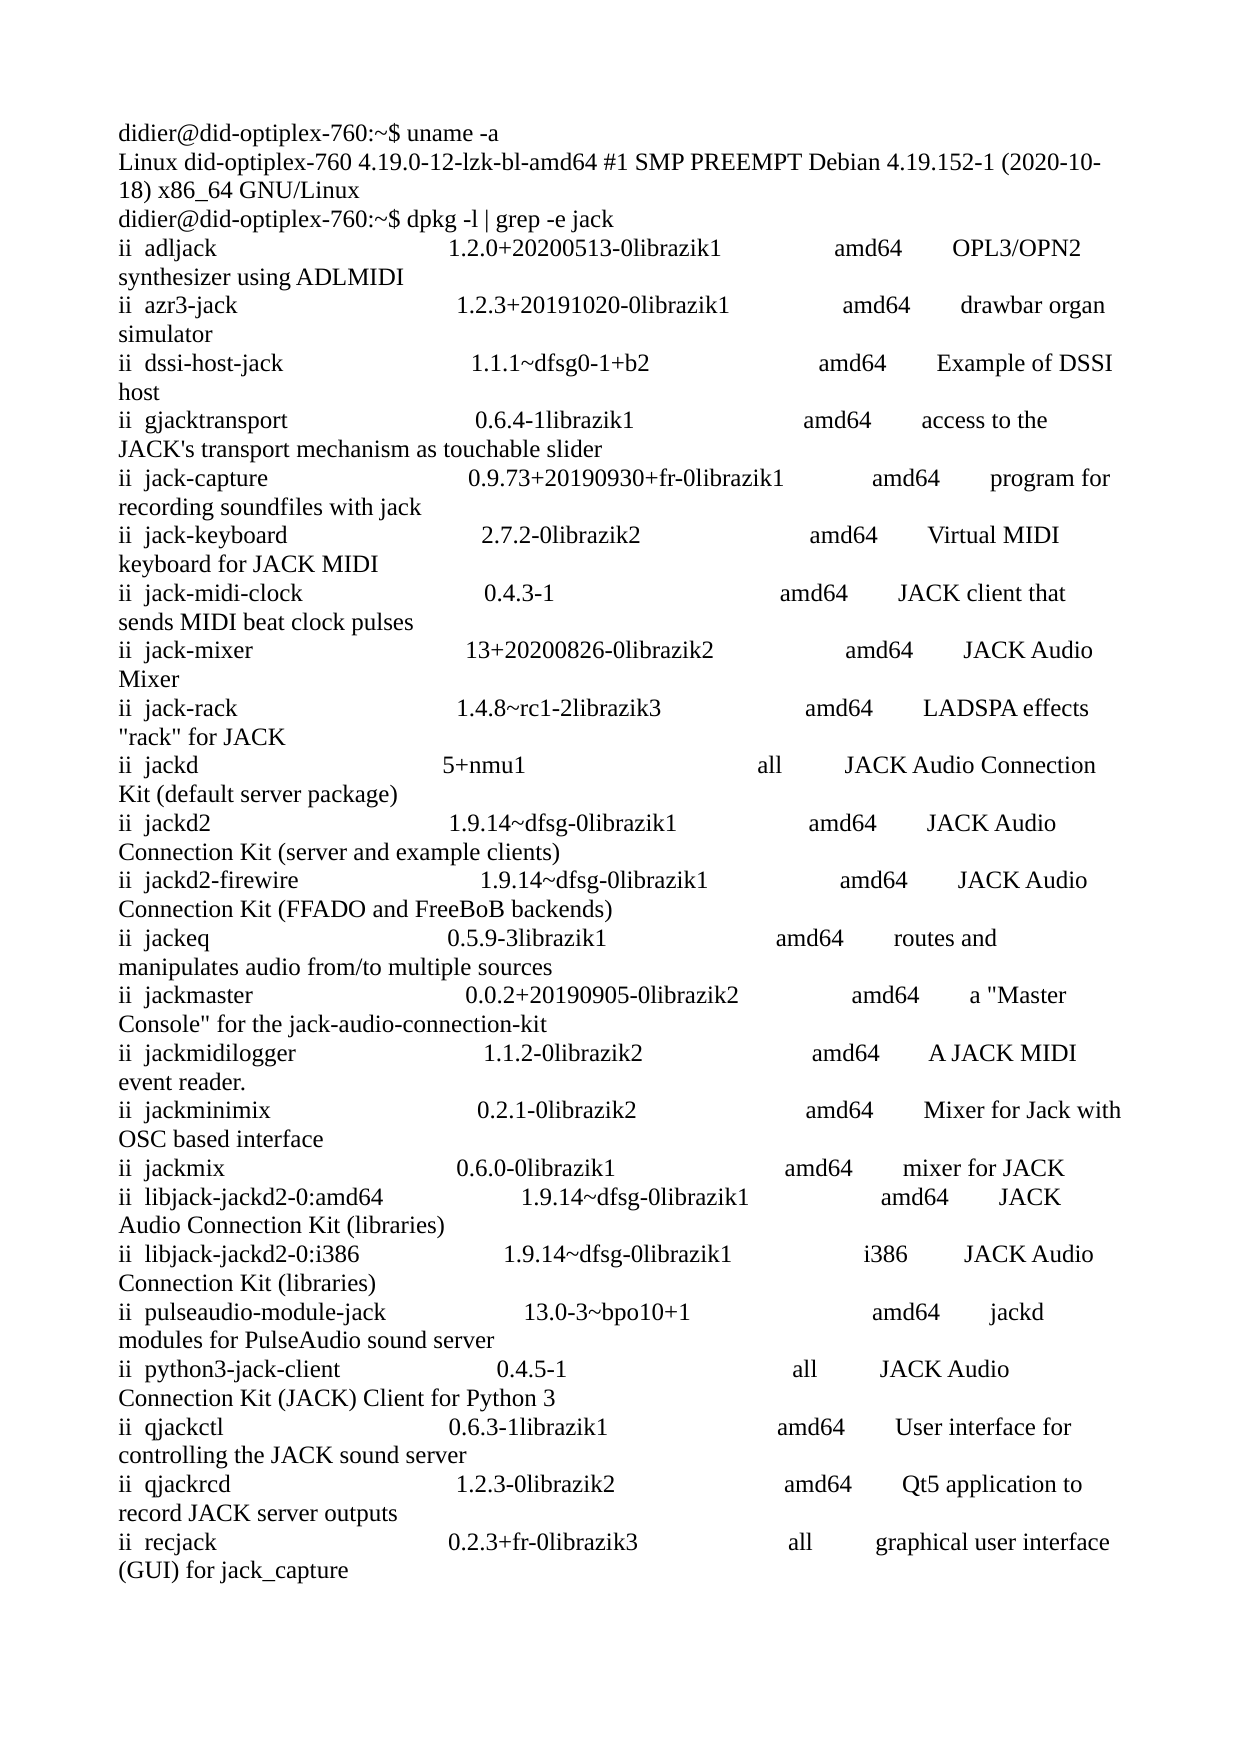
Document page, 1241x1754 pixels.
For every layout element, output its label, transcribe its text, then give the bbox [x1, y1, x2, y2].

text ii jackd2 1.9.14~dfsg-0librazik1 amd64 JACK Audio Connection Kit (server and example clients) [118, 808, 1122, 866]
text ii recjack 0.2.3+fr-0librazik3 all graphical user interface (GUI) for jack_capture [118, 1527, 1122, 1584]
text ii adljack 1.2.0+20200513-0librazik1 amd64 OPL3/OPN2 synthesizer using ADLMIDI [118, 233, 1122, 291]
text ii azr3-jack 1.2.3+20191020-0librazik1 amd64 drawbar organ simulator [118, 291, 1122, 348]
text ii jackmidilogger 1.1.2-0librazik2 amd64 A JACK MIDI event reader. [118, 1038, 1122, 1096]
text ii dssi-host-jack 1.1.1~dfsg0-1+b2 amd64 Example of DSSI host [118, 348, 1122, 406]
text ii libjack-jackd2-0:i386 1.9.14~dfsg-0librazik1 i386 JACK Audio Connection Kit (libraries) [118, 1239, 1122, 1297]
text ii jack-keyboard 2.7.2-0librazik2 amd64 Virtual MIDI keyboard for JACK MIDI [118, 521, 1122, 578]
text didier@did-optiplex-760:~$ dpkg -l | grep -e jack [118, 204, 1122, 233]
text ii jackd 5+nmu1 all JACK Audio Connection Kit (default server package) [118, 751, 1122, 808]
text ii jackmaster 0.0.2+20190905-0librazik2 amd64 a "Master Console" for the jack-audio-connection-kit [118, 981, 1122, 1038]
text ii pulseaudio-module-jack 13.0-3~bpo10+1 amd64 jackd modules for PulseAudio sound server [118, 1297, 1122, 1354]
text ii libjack-jackd2-0:amd64 1.9.14~dfsg-0librazik1 amd64 JACK Audio Connection Kit (libraries) [118, 1182, 1122, 1239]
text ii jack-rack 1.4.8~rc1-2librazik3 amd64 LADSPA effects "rack" for JACK [118, 693, 1122, 751]
text ii qjackctl 0.6.3-1librazik1 amd64 User interface for controlling the JACK sound server [118, 1412, 1122, 1469]
text Linux did-optiplex-760 4.19.0-12-lzk-bl-amd64 #1 SMP PREEMPT Debian 4.19.152-1 (2020-10-18) x86_64 GNU/Linux [118, 147, 1122, 204]
text ii jackd2-firewire 1.9.14~dfsg-0librazik1 amd64 JACK Audio Connection Kit (FFADO and FreeBoB backends) [118, 866, 1122, 923]
text ii qjackrcd 1.2.3-0librazik2 amd64 Qt5 application to record JACK server outputs [118, 1469, 1122, 1527]
text ii python3-jack-client 0.4.5-1 all JACK Audio Connection Kit (JACK) Client for Python 3 [118, 1354, 1122, 1412]
text ii jackmix 0.6.0-0librazik1 amd64 mixer for JACK [118, 1153, 1122, 1182]
text ii jack-capture 0.9.73+20190930+fr-0librazik1 amd64 program for recording soundfiles with jack [118, 463, 1122, 521]
text ii gjacktransport 0.6.4-1librazik1 amd64 access to the JACK's transport mechanism as touchable slider [118, 406, 1122, 463]
text ii jack-mixer 13+20200826-0librazik2 amd64 JACK Audio Mixer [118, 636, 1122, 693]
text ii jack-midi-clock 0.4.3-1 amd64 JACK client that sends MIDI beat clock pulses [118, 578, 1122, 636]
text ii jackminimix 0.2.1-0librazik2 amd64 Mixer for Jack with OSC based interface [118, 1096, 1122, 1153]
text ii jackeq 0.5.9-3librazik1 amd64 routes and manipulates audio from/to multiple sources [118, 923, 1122, 981]
text didier@did-optiplex-760:~$ uname -a [118, 118, 1122, 147]
